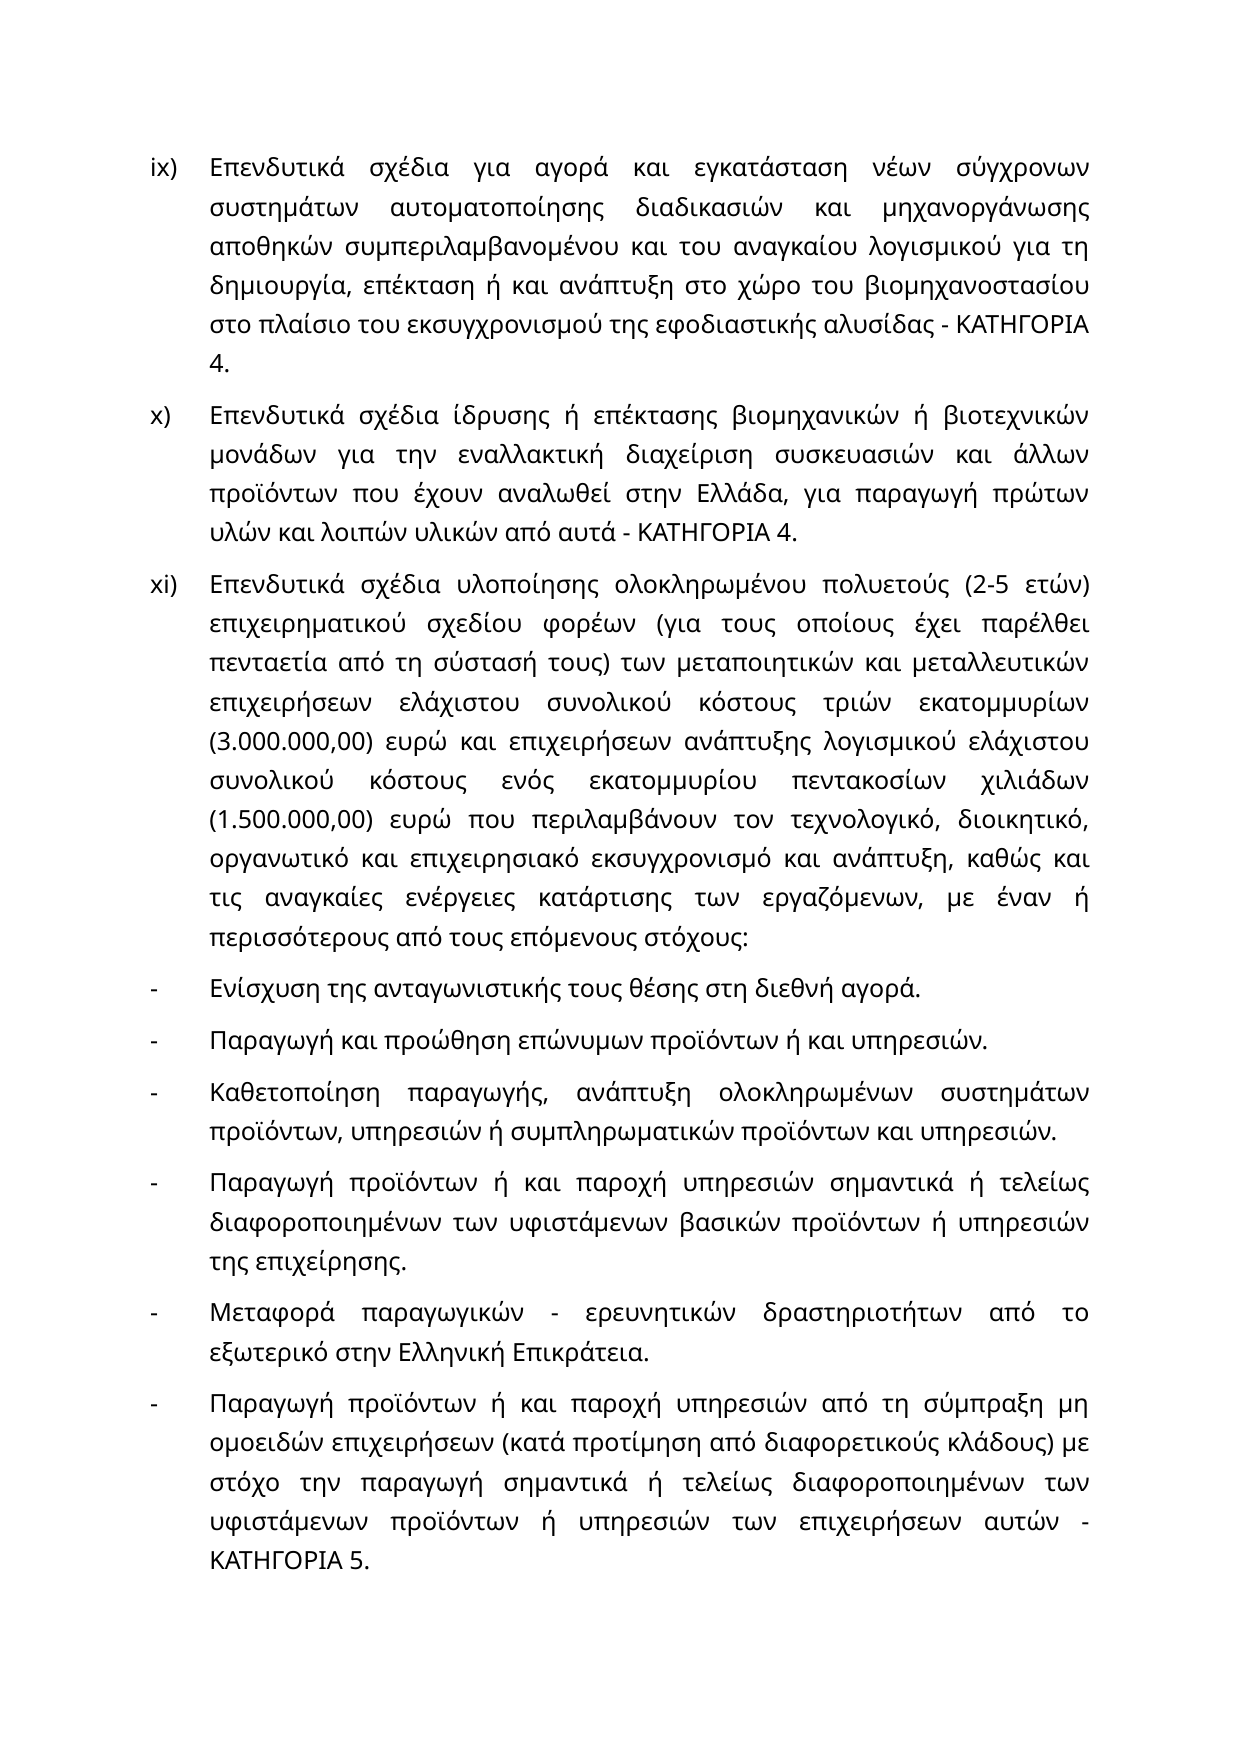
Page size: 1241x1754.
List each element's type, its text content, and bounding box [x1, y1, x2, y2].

list - Παραγωγή προϊόντων ή και παροχή υπηρεσιών από τη σύμπραξη μη ομοειδών επιχειρήσεων (κατά προτίμηση από διαφορετικούς κλάδους) με στόχο την παραγωγή σημαντικά ή τελείως διαφοροποιημένων των υφιστάμενων προϊόντων ή υπηρεσιών των επιχειρήσεων αυτών - ΚΑΤΗΓΟΡΙΑ 5. [150, 1386, 1090, 1577]
list - Ενίσχυση της ανταγωνιστικής τους θέσης στη διεθνή αγορά. [150, 971, 1090, 1005]
list x) Επενδυτικά σχέδια ίδρυσης ή επέκτασης βιομηχανικών ή βιοτεχνικών μονάδων για την εναλλακτική διαχείριση συσκευασιών και άλλων προϊόντων που έχουν αναλωθεί στην Ελλάδα, για παραγωγή πρώτων υλών και λοιπών υλικών από αυτά - ΚΑΤΗΓΟΡΙΑ 4. [150, 397, 1090, 549]
list - Μεταφορά παραγωγικών - ερευνητικών δραστηριοτήτων από το εξωτερικό στην Ελληνική Επικράτεια. [150, 1295, 1090, 1368]
list - Καθετοποίηση παραγωγής, ανάπτυξη ολοκληρωμένων συστημάτων προϊόντων, υπηρεσιών ή συμπληρωματικών προϊόντων και υπηρεσιών. [150, 1074, 1090, 1147]
list ix) Επενδυτικά σχέδια για αγορά και εγκατάσταση νέων σύγχρονων συστημάτων αυτοματοποίησης διαδικασιών και μηχανοργάνωσης αποθηκών συμπεριλαμβανομένου και του αναγκαίου λογισμικού για τη δημιουργία, επέκταση ή και ανάπτυξη στο χώρο του βιομηχανοστασίου στο πλαίσιο του εκσυγχρονισμού της εφοδιαστικής αλυσίδας - ΚΑΤΗΓΟΡΙΑ 4. [150, 150, 1090, 380]
list xi) Επενδυτικά σχέδια υλοποίησης ολοκληρωμένου πολυετούς (2-5 ετών) επιχειρηματικού σχεδίου φορέων (για τους οποίους έχει παρέλθει πενταετία από τη σύστασή τους) των μεταποιητικών και μεταλλευτικών επιχειρήσεων ελάχιστου συνολικού κόστους τριών εκατομμυρίων (3.000.000,00) ευρώ και επιχειρήσεων ανάπτυξης λογισμικού ελάχιστου συνολικού κόστους ενός εκατομμυρίου πεντακοσίων χιλιάδων (1.500.000,00) ευρώ που περιλαμβάνουν τον τεχνολογικό, διοικητικό, οργανωτικό και επιχειρησιακό εκσυγχρονισμό και ανάπτυξη, καθώς και τις αναγκαίες ενέργειες κατάρτισης των εργαζόμενων, με έναν ή περισσότερους από τους επόμενους στόχους: [150, 567, 1090, 953]
list - Παραγωγή προϊόντων ή και παροχή υπηρεσιών σημαντικά ή τελείως διαφοροποιημένων των υφιστάμενων βασικών προϊόντων ή υπηρεσιών της επιχείρησης. [150, 1165, 1090, 1277]
list - Παραγωγή και προώθηση επώνυμων προϊόντων ή και υπηρεσιών. [150, 1022, 1090, 1057]
